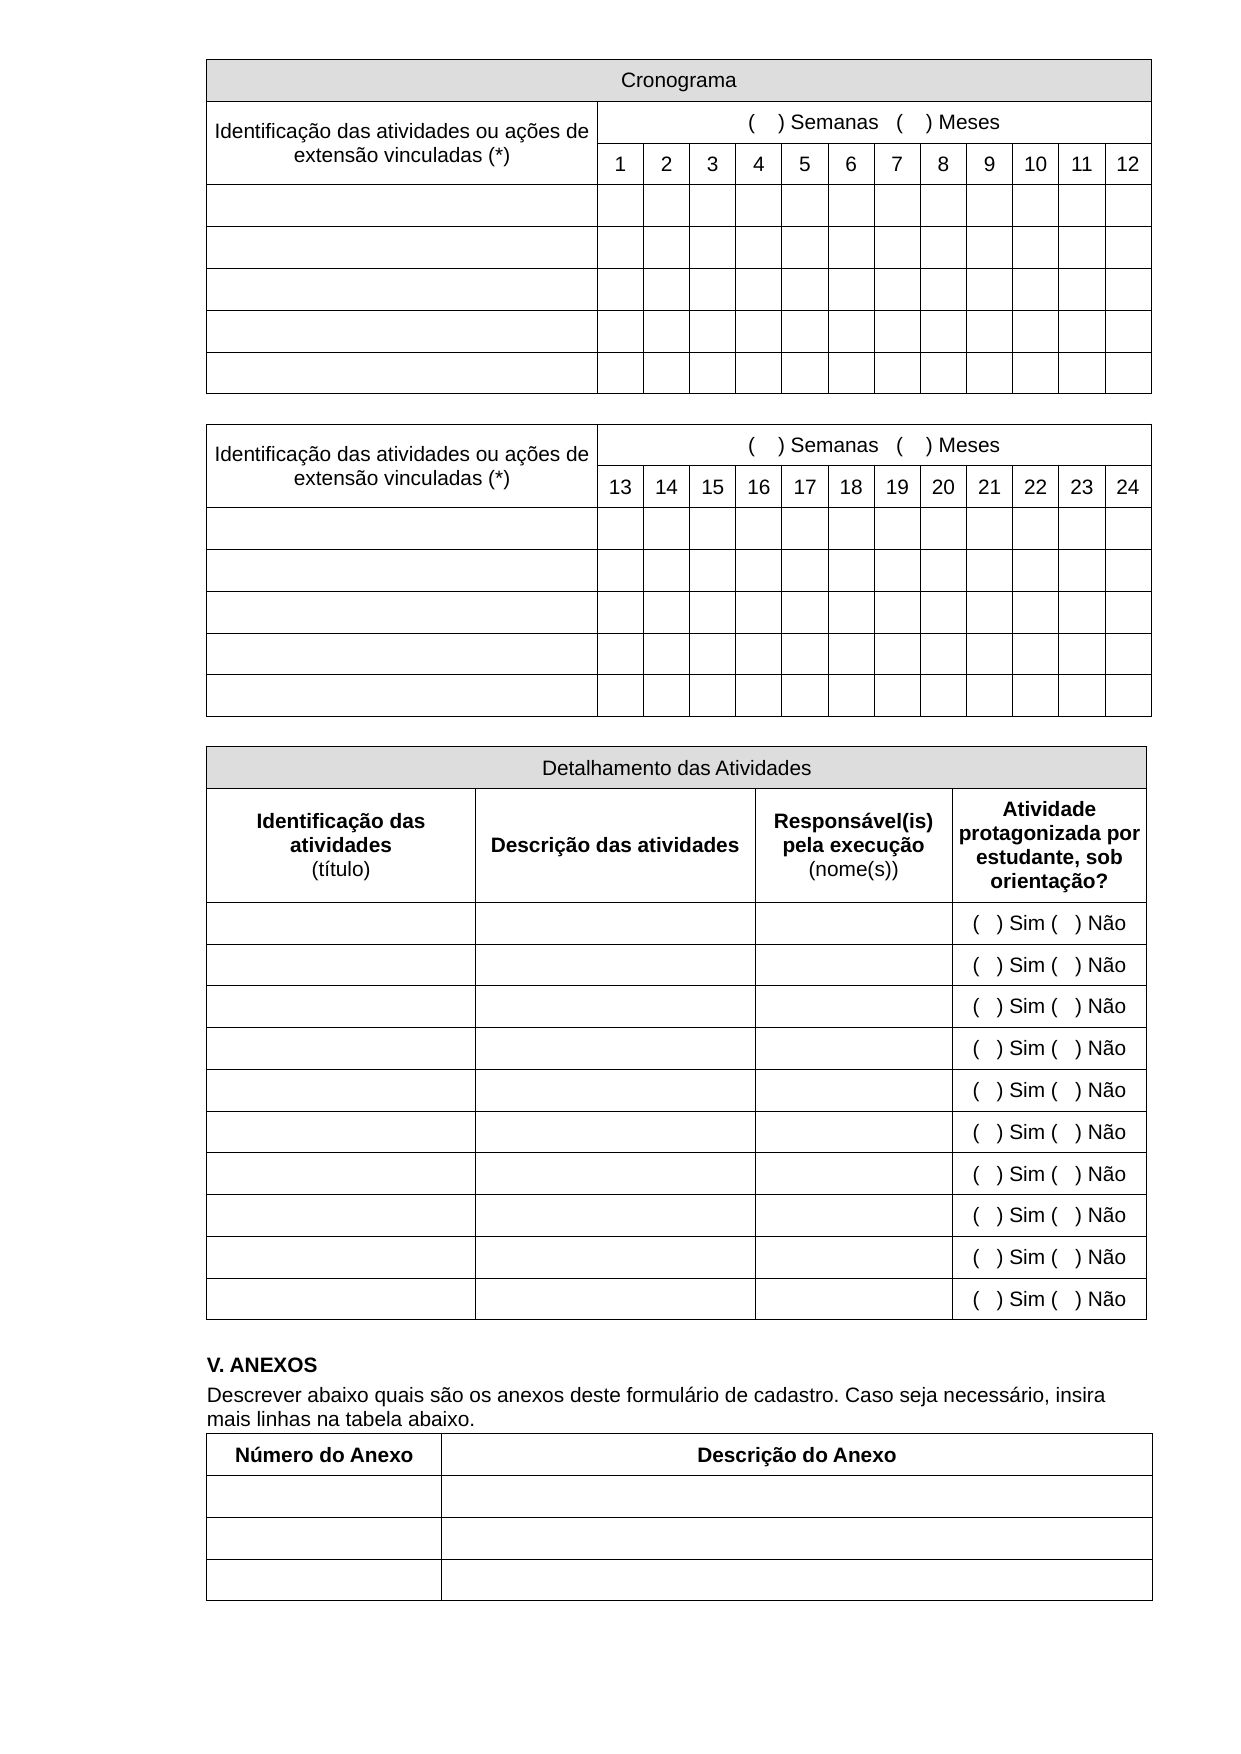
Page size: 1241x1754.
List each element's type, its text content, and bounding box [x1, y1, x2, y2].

table_cell [1059, 311, 1105, 351]
table_cell [829, 269, 874, 310]
table_cell [690, 227, 735, 268]
table_cell [736, 675, 781, 716]
table_cell 23 [1059, 466, 1105, 507]
table_cell [207, 1153, 475, 1194]
table_cell 3 [690, 144, 735, 184]
table_cell [1059, 550, 1105, 591]
table_cell [967, 550, 1012, 591]
table_cell [598, 592, 643, 632]
table_cell [1013, 227, 1058, 268]
table_cell [644, 634, 689, 674]
table_cell [476, 1070, 755, 1111]
table_cell [207, 1518, 441, 1558]
table_cell [782, 592, 828, 632]
table_cell [1059, 592, 1105, 632]
table_cell [207, 945, 475, 985]
table_cell [207, 508, 597, 549]
table_cell 15 [690, 466, 735, 507]
table_cell [967, 353, 1012, 393]
table_cell ( ) Sim ( ) Não [953, 1237, 1146, 1278]
table_cell [1106, 634, 1151, 674]
table_cell [782, 269, 828, 310]
table_cell [1013, 634, 1058, 674]
table_header Identificação das atividades ou ações de extensão vinculadas (*) [207, 425, 597, 507]
table_cell [207, 592, 597, 632]
table_cell 16 [736, 466, 781, 507]
table_cell [1013, 550, 1058, 591]
table_cell [598, 550, 643, 591]
table_cell [829, 227, 874, 268]
table_cell [829, 675, 874, 716]
table_cell [690, 550, 735, 591]
table_header ( ) Semanas ( ) Meses [598, 425, 1151, 465]
table_cell [476, 986, 755, 1027]
table_cell [782, 550, 828, 591]
table_cell [1013, 311, 1058, 351]
table_cell [1013, 269, 1058, 310]
table_cell 2 [644, 144, 689, 184]
table_cell [921, 311, 966, 351]
table_cell [756, 1153, 952, 1194]
table_cell [756, 1070, 952, 1111]
table_cell [921, 508, 966, 549]
table_cell [1106, 227, 1151, 268]
table_cell [598, 675, 643, 716]
table_cell [598, 269, 643, 310]
table_cell [736, 269, 781, 310]
table_cell [1106, 675, 1151, 716]
table_cell [782, 227, 828, 268]
table_cell [690, 311, 735, 351]
table_cell [598, 227, 643, 268]
table_cell [875, 269, 920, 310]
table_cell [207, 1070, 475, 1111]
table_cell [921, 550, 966, 591]
table_cell 1 [598, 144, 643, 184]
table_cell [690, 185, 735, 226]
table_cell [829, 311, 874, 351]
table_cell [782, 353, 828, 393]
table_cell [829, 634, 874, 674]
table_cell [207, 185, 597, 226]
table_cell [690, 675, 735, 716]
table_cell [207, 311, 597, 351]
table_cell [967, 311, 1012, 351]
table_cell [921, 269, 966, 310]
table_cell [207, 1028, 475, 1069]
table_cell [598, 634, 643, 674]
table_cell [829, 550, 874, 591]
table_cell Identificação das atividades (título) [207, 789, 475, 902]
table_cell [690, 508, 735, 549]
table_cell [207, 903, 475, 943]
table_cell 20 [921, 466, 966, 507]
text Descrever abaixo quais são os anexos deste formulário de cadastro. Caso seja necessário, insira mais linhas na tabela abaixo. [207, 1382, 1152, 1430]
table_cell [967, 634, 1012, 674]
table_cell [921, 227, 966, 268]
table_cell 5 [782, 144, 828, 184]
table_cell [782, 675, 828, 716]
table_cell [690, 353, 735, 393]
table_cell [736, 185, 781, 226]
table_header Detalhamento das Atividades [207, 747, 1146, 788]
table_cell [1013, 353, 1058, 393]
table_cell [875, 311, 920, 351]
table_cell [736, 592, 781, 632]
table_cell [207, 1560, 441, 1600]
table_cell 24 [1106, 466, 1151, 507]
table_cell [1106, 592, 1151, 632]
table_cell 10 [1013, 144, 1058, 184]
table_cell [967, 675, 1012, 716]
table_cell [756, 903, 952, 943]
table_cell [782, 508, 828, 549]
table_cell [476, 945, 755, 985]
table_cell [921, 634, 966, 674]
table_cell [442, 1560, 1152, 1600]
table_cell 21 [967, 466, 1012, 507]
table_cell [644, 227, 689, 268]
table_cell [1013, 675, 1058, 716]
table_cell [1106, 311, 1151, 351]
table_cell [644, 353, 689, 393]
table_cell [598, 311, 643, 351]
table_cell [207, 1476, 441, 1517]
table_cell [1106, 508, 1151, 549]
table_cell [829, 185, 874, 226]
table_cell [1106, 185, 1151, 226]
table_cell [1059, 185, 1105, 226]
table_cell [476, 1153, 755, 1194]
table_cell [967, 227, 1012, 268]
table_cell 12 [1106, 144, 1151, 184]
table_cell [442, 1518, 1152, 1558]
table_cell [476, 1028, 755, 1069]
table_cell [1106, 353, 1151, 393]
table_cell Identificação das atividades ou ações de extensão vinculadas (*) [207, 102, 597, 184]
table_cell 6 [829, 144, 874, 184]
table_cell [1059, 227, 1105, 268]
table_cell [207, 634, 597, 674]
table_cell [756, 1237, 952, 1278]
table_cell [476, 1195, 755, 1236]
table_cell 4 [736, 144, 781, 184]
table_cell [782, 185, 828, 226]
table_cell [875, 353, 920, 393]
table_cell [207, 1112, 475, 1152]
table_cell [598, 508, 643, 549]
table_cell [875, 185, 920, 226]
table_header Número do Anexo [207, 1434, 441, 1475]
table_cell [1059, 353, 1105, 393]
table_cell [690, 592, 735, 632]
table_cell [598, 353, 643, 393]
table_cell [875, 592, 920, 632]
table_cell 8 [921, 144, 966, 184]
table_cell [644, 550, 689, 591]
table_cell [736, 508, 781, 549]
table_cell 17 [782, 466, 828, 507]
table_cell [875, 227, 920, 268]
table_cell [476, 1237, 755, 1278]
table_cell [207, 1237, 475, 1278]
table_cell ( ) Sim ( ) Não [953, 1279, 1146, 1319]
table_cell 11 [1059, 144, 1105, 184]
table_cell [921, 353, 966, 393]
table_cell [756, 945, 952, 985]
table_cell 18 [829, 466, 874, 507]
table_cell [207, 550, 597, 591]
table_cell [921, 592, 966, 632]
table_cell ( ) Sim ( ) Não [953, 945, 1146, 985]
table_cell [967, 592, 1012, 632]
table_cell [736, 353, 781, 393]
table_cell [829, 353, 874, 393]
table_cell Descrição das atividades [476, 789, 755, 902]
table_cell [690, 269, 735, 310]
table_cell [1013, 592, 1058, 632]
table_cell [736, 634, 781, 674]
table_cell [644, 508, 689, 549]
table_cell [1106, 269, 1151, 310]
table_cell [967, 508, 1012, 549]
table_cell [875, 508, 920, 549]
table_cell 19 [875, 466, 920, 507]
table_cell [644, 269, 689, 310]
table_cell [644, 592, 689, 632]
table_cell [1013, 508, 1058, 549]
table_cell [1106, 550, 1151, 591]
table_cell 22 [1013, 466, 1058, 507]
table_cell [1059, 675, 1105, 716]
table_cell [1059, 508, 1105, 549]
table_cell ( ) Sim ( ) Não [953, 1028, 1146, 1069]
table_cell Atividade protagonizada por estudante, sob orientação? [953, 789, 1146, 902]
table_cell 7 [875, 144, 920, 184]
table_cell [756, 986, 952, 1027]
table_cell [207, 353, 597, 393]
table_cell ( ) Sim ( ) Não [953, 1195, 1146, 1236]
table_cell [207, 227, 597, 268]
table_cell [921, 185, 966, 226]
table_cell 14 [644, 466, 689, 507]
table_cell [644, 185, 689, 226]
table_cell [442, 1476, 1152, 1517]
table_cell [756, 1112, 952, 1152]
table_cell [644, 675, 689, 716]
table_cell [756, 1028, 952, 1069]
table_cell [875, 634, 920, 674]
table_cell [207, 269, 597, 310]
table_cell [736, 550, 781, 591]
table_cell 9 [967, 144, 1012, 184]
text V. ANEXOS [207, 1353, 1152, 1377]
table_cell ( ) Semanas ( ) Meses [598, 102, 1151, 143]
table_cell [1059, 269, 1105, 310]
table_cell 13 [598, 466, 643, 507]
table_cell [736, 311, 781, 351]
table_cell [690, 634, 735, 674]
table_cell ( ) Sim ( ) Não [953, 986, 1146, 1027]
table_cell [207, 675, 597, 716]
table_cell [967, 269, 1012, 310]
table_cell [829, 592, 874, 632]
table_cell [207, 1195, 475, 1236]
table_cell [921, 675, 966, 716]
table_cell [736, 227, 781, 268]
table_cell [476, 1112, 755, 1152]
table_cell [476, 1279, 755, 1319]
table_cell [644, 311, 689, 351]
table_cell [829, 508, 874, 549]
table_cell [476, 903, 755, 943]
table_cell ( ) Sim ( ) Não [953, 1112, 1146, 1152]
table_cell [967, 185, 1012, 226]
table_cell [756, 1195, 952, 1236]
table_cell ( ) Sim ( ) Não [953, 1070, 1146, 1111]
table_cell [1013, 185, 1058, 226]
table_cell [207, 986, 475, 1027]
table_cell [207, 1279, 475, 1319]
table_cell [782, 634, 828, 674]
table_cell [782, 311, 828, 351]
table_cell [1059, 634, 1105, 674]
table_header Cronograma [207, 60, 1151, 101]
table_cell [875, 550, 920, 591]
table_cell [875, 675, 920, 716]
table_cell Responsável(is) pela execução (nome(s)) [756, 789, 952, 902]
table_cell ( ) Sim ( ) Não [953, 1153, 1146, 1194]
table_cell ( ) Sim ( ) Não [953, 903, 1146, 943]
table_cell [756, 1279, 952, 1319]
table_header Descrição do Anexo [442, 1434, 1152, 1475]
table_cell [598, 185, 643, 226]
